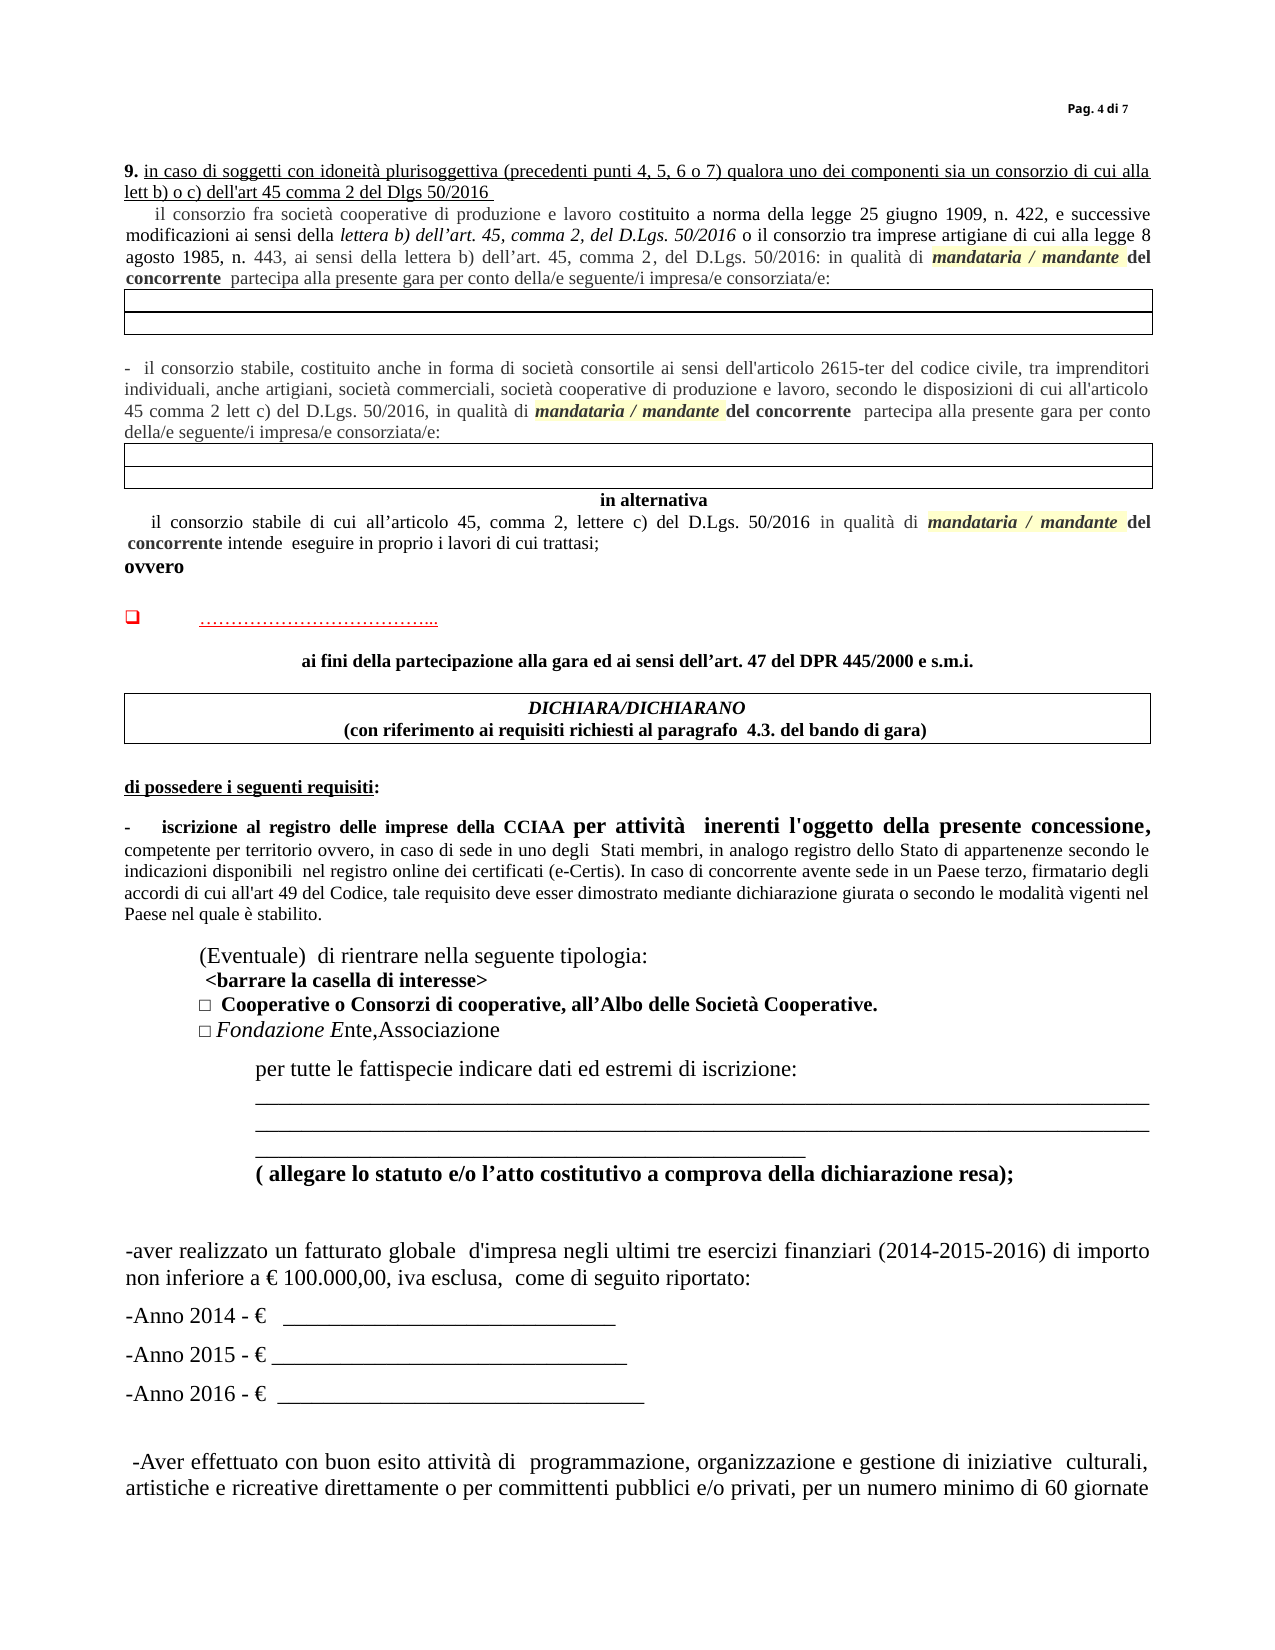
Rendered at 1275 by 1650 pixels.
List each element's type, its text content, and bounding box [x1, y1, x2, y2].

text <barrare la casella di interesse> [199, 968, 1151, 992]
text -Anno 2016 - € ________________________________ [125, 1380, 1151, 1407]
text (con riferimento ai requisiti richiesti al paragrafo 4.3. del bando di gara) [125, 715, 1150, 743]
text ____________________________________________________________________________________________________________________________________________________________________________________________________________ [255, 1081, 1151, 1160]
text ai fini della partecipazione alla gara ed ai sensi dell’art. 47 del DPR 445/2000 e s.m.i. [124, 650, 1151, 672]
text (Eventuale) di rientrare nella seguente tipologia: [199, 942, 1151, 968]
text ( allegare lo statuto e/o l’atto costitutivo a comprova della dichiarazione resa); [255, 1160, 1151, 1187]
text □ Fondazione Ente,Associazione [199, 1016, 1151, 1042]
text -Anno 2015 - € _______________________________ [125, 1341, 1151, 1368]
text -aver realizzato un fatturato globale d'impresa negli ultimi tre esercizi finanziari (2014-2015-2016) di importo non inferiore a € 100.000,00, iva esclusa, come di seguito riportato: [125, 1237, 1151, 1290]
text 9. in caso di soggetti con idoneità plurisoggettiva (precedenti punti 4, 5, 6 o 7) qualora uno dei componenti sia un consorzio di cui alla lett b) o c) dell'art 45 comma 2 del Dlgs 50/2016 [124, 159, 1151, 203]
table_cell [125, 313, 1152, 334]
text -Aver effettuato con buon esito attività di programmazione, organizzazione e gestione di iniziative culturali, artistiche e ricreative direttamente o per committenti pubblici e/o privati, per un numero minimo di 60 giornate [125, 1448, 1151, 1501]
text per tutte le fattispecie indicare dati ed estremi di iscrizione: [255, 1055, 1151, 1081]
text  il consorzio stabile di cui all’articolo 45, comma 2, lettere c) del D.Lgs. 50/2016 in qualità di mandataria / mandante del concorrente intende eseguire in proprio i lavori di cui trattasi; [127, 511, 1151, 554]
text in alternativa [161, 489, 1151, 511]
list ………………………………... [124, 607, 1151, 629]
text - iscrizione al registro delle imprese della CCIAA per attività inerenti l'oggetto della presente concessione, competente per territorio ovvero, in caso di sede in uno degli Stati membri, in analogo registro dello Stato di appartenenze secondo le indicazioni disponibili nel registro online dei certificati (e-Certis). In caso di concorrente avente sede in un Paese terzo, firmatario degli accordi di cui all'art 49 del Codice, tale requisito deve esser dimostrato mediante dichiarazione giurata o secondo le modalità vigenti nel Paese nel quale è stabilito. [124, 812, 1151, 925]
table_cell [125, 467, 1152, 488]
text  il consorzio fra società cooperative di produzione e lavoro costituito a norma della legge 25 giugno 1909, n. 422, e successive modificazioni ai sensi della lettera b) dell’art. 45, comma 2, del D.Lgs. 50/2016 o il consorzio tra imprese artigiane di cui alla legge 8 agosto 1985, n. 443, ai sensi della lettera b) dell’art. 45, comma 2, del D.Lgs. 50/2016: in qualità di mandataria / mandante del concorrente partecipa alla presente gara per conto della/e seguente/i impresa/e consorziata/e: [126, 203, 1151, 289]
table_header [125, 290, 1152, 311]
table_header [125, 444, 1152, 466]
list ovvero [124, 554, 1151, 578]
text □ Cooperative o Consorzi di cooperative, all’Albo delle Società Cooperative. [199, 992, 1151, 1016]
text di possedere i seguenti requisiti: [124, 776, 1151, 798]
text - il consorzio stabile, costituito anche in forma di società consortile ai sensi dell'articolo 2615-ter del codice civile, tra imprenditori individuali, anche artigiani, società commerciali, società cooperative di produzione e lavoro, secondo le disposizioni di cui all'articolo 45 comma 2 lett c) del D.Lgs. 50/2016, in qualità di mandataria / mandante del concorrente partecipa alla presente gara per conto della/e seguente/i impresa/e consorziata/e: [124, 357, 1151, 443]
text Dichiara/dichiarano [125, 694, 1150, 715]
text -Anno 2014 - € _____________________________ [125, 1302, 1151, 1329]
